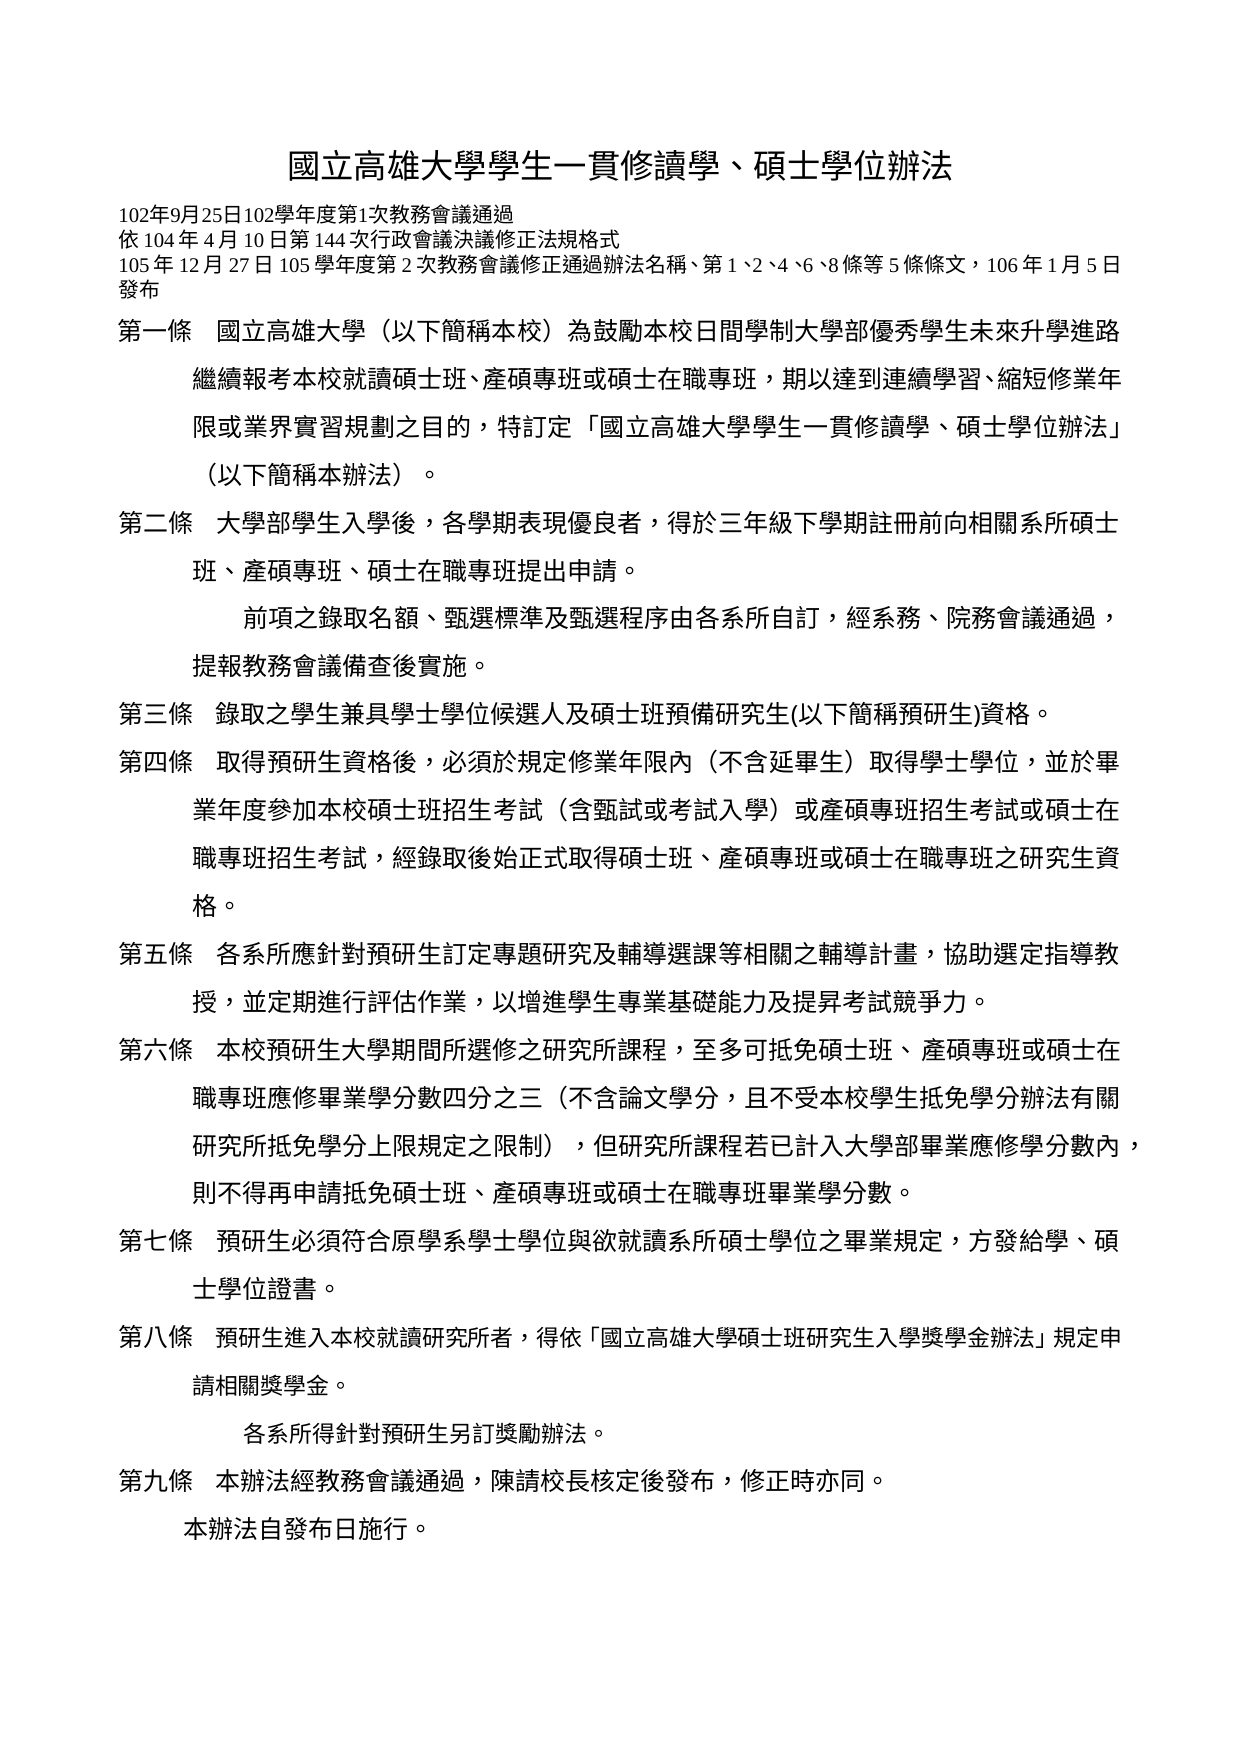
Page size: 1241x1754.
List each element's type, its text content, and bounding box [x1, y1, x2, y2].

text 第四條 取得預研生資格後，必須於規定修業年限內（不含延畢生）取得學士學位，並於畢業年度參加本校碩士班招生考試（含甄試或考試入學）或產碩專班招生考試或碩士在職專班招生考試，經錄取後始正式取得碩士班、產碩專班或碩士在職專班之研究生資格。 [118, 733, 1122, 925]
text 依104年4月10日第144次行政會議決議修正法規格式 [118, 227, 1122, 252]
text 第二條 大學部學生入學後，各學期表現優良者，得於三年級下學期註冊前向相關系所碩士班、產碩專班、碩士在職專班提出申請。 [118, 494, 1122, 589]
text 第九條 本辦法經教務會議通過，陳請校長核定後發布，修正時亦同。 [118, 1452, 1122, 1500]
text 第八條 預研生進入本校就讀研究所者，得依「國立高雄大學碩士班研究生入學獎學金辦法」規定申請相關獎學金。 [118, 1308, 1122, 1404]
text 第一條 國立高雄大學（以下簡稱本校）為鼓勵本校日間學制大學部優秀學生未來升學進路繼續報考本校就讀碩士班、產碩專班或碩士在職專班，期以達到連續學習、縮短修業年限或業界實習規劃之目的，特訂定「國立高雄大學學生一貫修讀學、碩士學位辦法」（以下簡稱本辦法）。 [117, 302, 1122, 494]
text 102年9月25日102學年度第1次教務會議通過 [118, 202, 1122, 227]
text 前項之錄取名額、甄選標準及甄選程序由各系所自訂，經系務、院務會議通過，提報教務會議備查後實施。 [192, 589, 1122, 685]
text 本辦法自發布日施行。 [118, 1500, 1122, 1548]
text 第三條 錄取之學生兼具學士學位候選人及碩士班預備研究生(以下簡稱預研生)資格。 [118, 685, 1122, 733]
text 105年12月27日105學年度第2次教務會議修正通過辦法名稱、第1、2、4、6、8條等5條條文，106年1月5日發布 [118, 252, 1122, 302]
text 各系所得針對預研生另訂獎勵辦法。 [186, 1404, 1122, 1452]
text 第七條 預研生必須符合原學系學士學位與欲就讀系所碩士學位之畢業規定，方發給學、碩士學位證書。 [118, 1212, 1122, 1308]
text 第六條 本校預研生大學期間所選修之研究所課程，至多可抵免碩士班、產碩專班或碩士在職專班應修畢業學分數四分之三（不含論文學分，且不受本校學生抵免學分辦法有關研究所抵免學分上限規定之限制），但研究所課程若已計入大學部畢業應修學分數內，則不得再申請抵免碩士班、產碩專班或碩士在職專班畢業學分數。 [118, 1021, 1122, 1212]
text 第五條 各系所應針對預研生訂定專題研究及輔導選課等相關之輔導計畫，協助選定指導教授，並定期進行評估作業，以增進學生專業基礎能力及提昇考試競爭力。 [118, 925, 1122, 1021]
text 國立高雄大學學生一貫修讀學、碩士學位辦法 [118, 127, 1122, 202]
